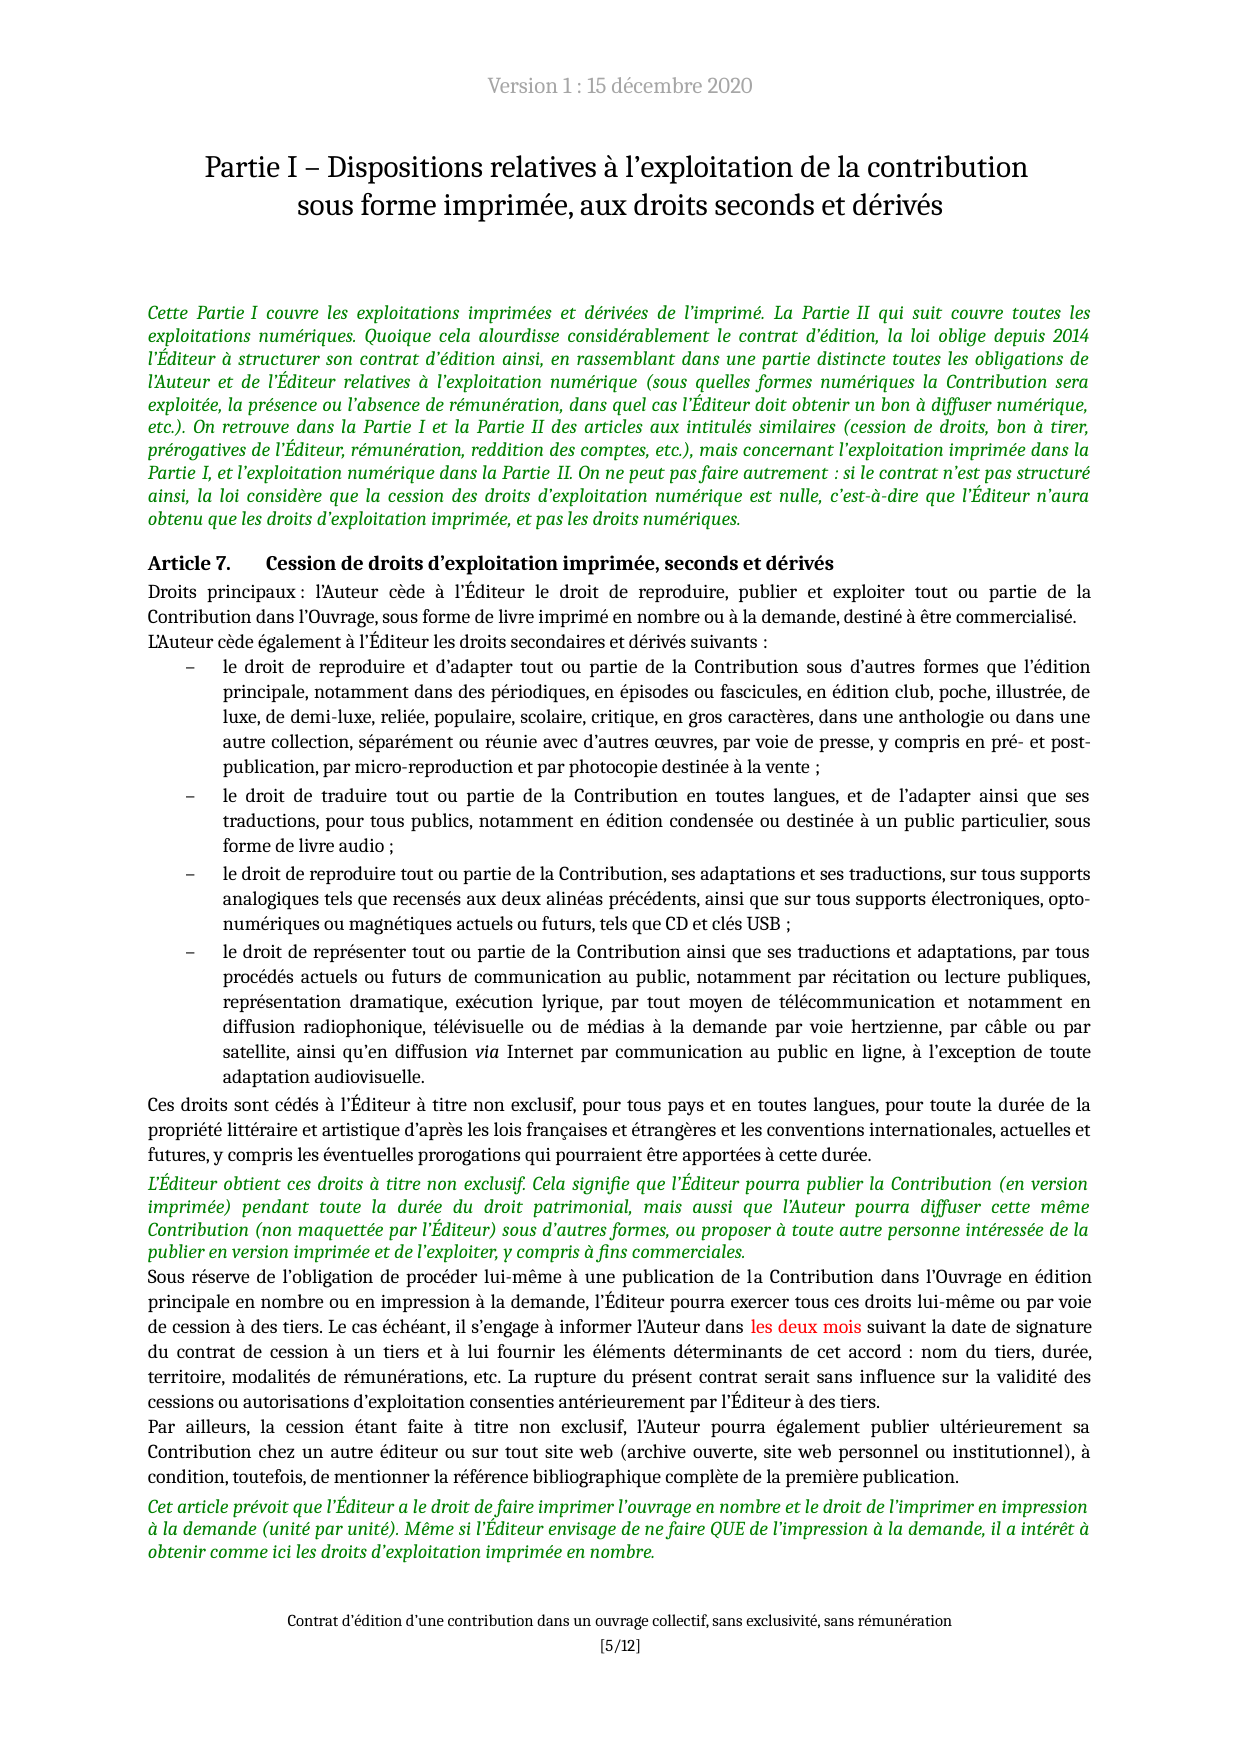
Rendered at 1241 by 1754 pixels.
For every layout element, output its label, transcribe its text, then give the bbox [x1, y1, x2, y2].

list le droit de traduire tout ou partie de la Contribution en toutes langues, et de l’adapter ainsi que ses traductions, pour tous publics, notamment en édition condensée ou destinée à un public particulier, sous forme de livre audio ; [185, 782, 1092, 857]
list le droit de reproduire et d’adapter tout ou partie de la Contribution sous d’autres formes que l’édition principale, notamment dans des périodiques, en épisodes ou fascicules, en édition club, poche, illustrée, de luxe, de demi-luxe, reliée, populaire, scolaire, critique, en gros caractères, dans une anthologie ou dans une autre collection, séparément ou réunie avec d’autres œuvres, par voie de presse, y compris en pré- et post-publication, par micro-reproduction et par photocopie destinée à la vente ; [185, 654, 1092, 779]
text Ces droits sont cédés à l’Éditeur à titre non exclusif, pour tous pays et en toutes langues, pour toute la durée de la propriété littéraire et artistique d’après les lois françaises et étrangères et les conventions internationales, actuelles et futures, y compris les éventuelles prorogations qui pourraient être apportées à cette durée. [148, 1091, 1092, 1166]
list le droit de représenter tout ou partie de la Contribution ainsi que ses traductions et adaptations, par tous procédés actuels ou futurs de communication au public, notamment par récitation ou lecture publiques, représentation dramatique, exécution lyrique, par tout moyen de télécommunication et notamment en diffusion radiophonique, télévisuelle ou de médias à la demande par voie hertzienne, par câble ou par satellite, ainsi qu’en diffusion via Internet par communication au public en ligne, à l’exception de toute adaptation audiovisuelle. [185, 938, 1092, 1088]
text L’Auteur cède également à l’Éditeur les droits secondaires et dérivés suivants : [148, 629, 1092, 654]
text Par ailleurs, la cession étant faite à titre non exclusif, l’Auteur pourra également publier ultérieurement sa Contribution chez un autre éditeur ou sur tout site web (archive ouverte, site web personnel ou institutionnel), à condition, toutefois, de mentionner la référence bibliographique complète de la première publication. [148, 1414, 1092, 1489]
text L’Éditeur obtient ces droits à titre non exclusif. Cela signifie que l’Éditeur pourra publier la Contribution (en version imprimée) pendant toute la durée du droit patrimonial, mais aussi que l’Auteur pourra diffuser cette même Contribution (non maquettée par l’Éditeur) sous d’autres formes, ou proposer à toute autre personne intéressée de la publier en version imprimée et de l’exploiter, y compris à fins commerciales. [148, 1173, 1092, 1264]
text Sous réserve de l’obligation de procéder lui-même à une publication de la Contribution dans l’Ouvrage en édition principale en nombre ou en impression à la demande, l’Éditeur pourra exercer tous ces droits lui-même ou par voie de cession à des tiers. Le cas échéant, il s’engage à informer l’Auteur dans les deux mois suivant la date de signature du contrat de cession à un tiers et à lui fournir les éléments déterminants de cet accord : nom du tiers, durée, territoire, modalités de rémunérations, etc. La rupture du présent contrat serait sans influence sur la validité des cessions ou autorisations d’exploitation consenties antérieurement par l’Éditeur à des tiers. [148, 1264, 1092, 1414]
text Droits principaux : l’Auteur cède à l’Éditeur le droit de reproduire, publier et exploiter tout ou partie de la Contribution dans l’Ouvrage, sous forme de livre imprimé en nombre ou à la demande, destiné à être commercialisé. [148, 579, 1092, 629]
text Cet article prévoit que l’Éditeur a le droit de faire imprimer l’ouvrage en nombre et le droit de l’imprimer en impression à la demande (unité par unité). Même si l’Éditeur envisage de ne faire QUE de l’impression à la demande, il a intérêt à obtenir comme ici les droits d’exploitation imprimée en nombre. [148, 1495, 1092, 1564]
subtitle Cession de droits d’exploitation imprimée, seconds et dérivés [148, 551, 1092, 576]
list le droit de reproduire tout ou partie de la Contribution, ses adaptations et ses traductions, sur tous supports analogiques tels que recensés aux deux alinéas précédents, ainsi que sur tous supports électroniques, opto-numériques ou magnétiques actuels ou futurs, tels que CD et clés USB ; [185, 860, 1092, 935]
text Cette Partie I couvre les exploitations imprimées et dérivées de l’imprimé. La Partie II qui suit couvre toutes les exploitations numériques. Quoique cela alourdisse considérablement le contrat d’édition, la loi oblige depuis 2014 l’Éditeur à structurer son contrat d’édition ainsi, en rassemblant dans une partie distincte toutes les obligations de l’Auteur et de l’Éditeur relatives à l’exploitation numérique (sous quelles formes numériques la Contribution sera exploitée, la présence ou l’absence de rémunération, dans quel cas l’Éditeur doit obtenir un bon à diffuser numérique, etc.). On retrouve dans la Partie I et la Partie II des articles aux intitulés similaires (cession de droits, bon à tirer, prérogatives de l’Éditeur, rémunération, reddition des comptes, etc.), mais concernant l’exploitation imprimée dans la Partie I, et l’exploitation numérique dans la Partie II. On ne peut pas faire autrement : si le contrat n’est pas structuré ainsi, la loi considère que la cession des droits d’exploitation numérique est nulle, c’est-à-dire que l’Éditeur n’aura obtenu que les droits d’exploitation imprimée, et pas les droits numériques. [148, 302, 1092, 530]
text Partie I – Dispositions relatives à l’exploitation de la contribution sous forme imprimée, aux droits seconds et dérivés [148, 148, 1092, 223]
